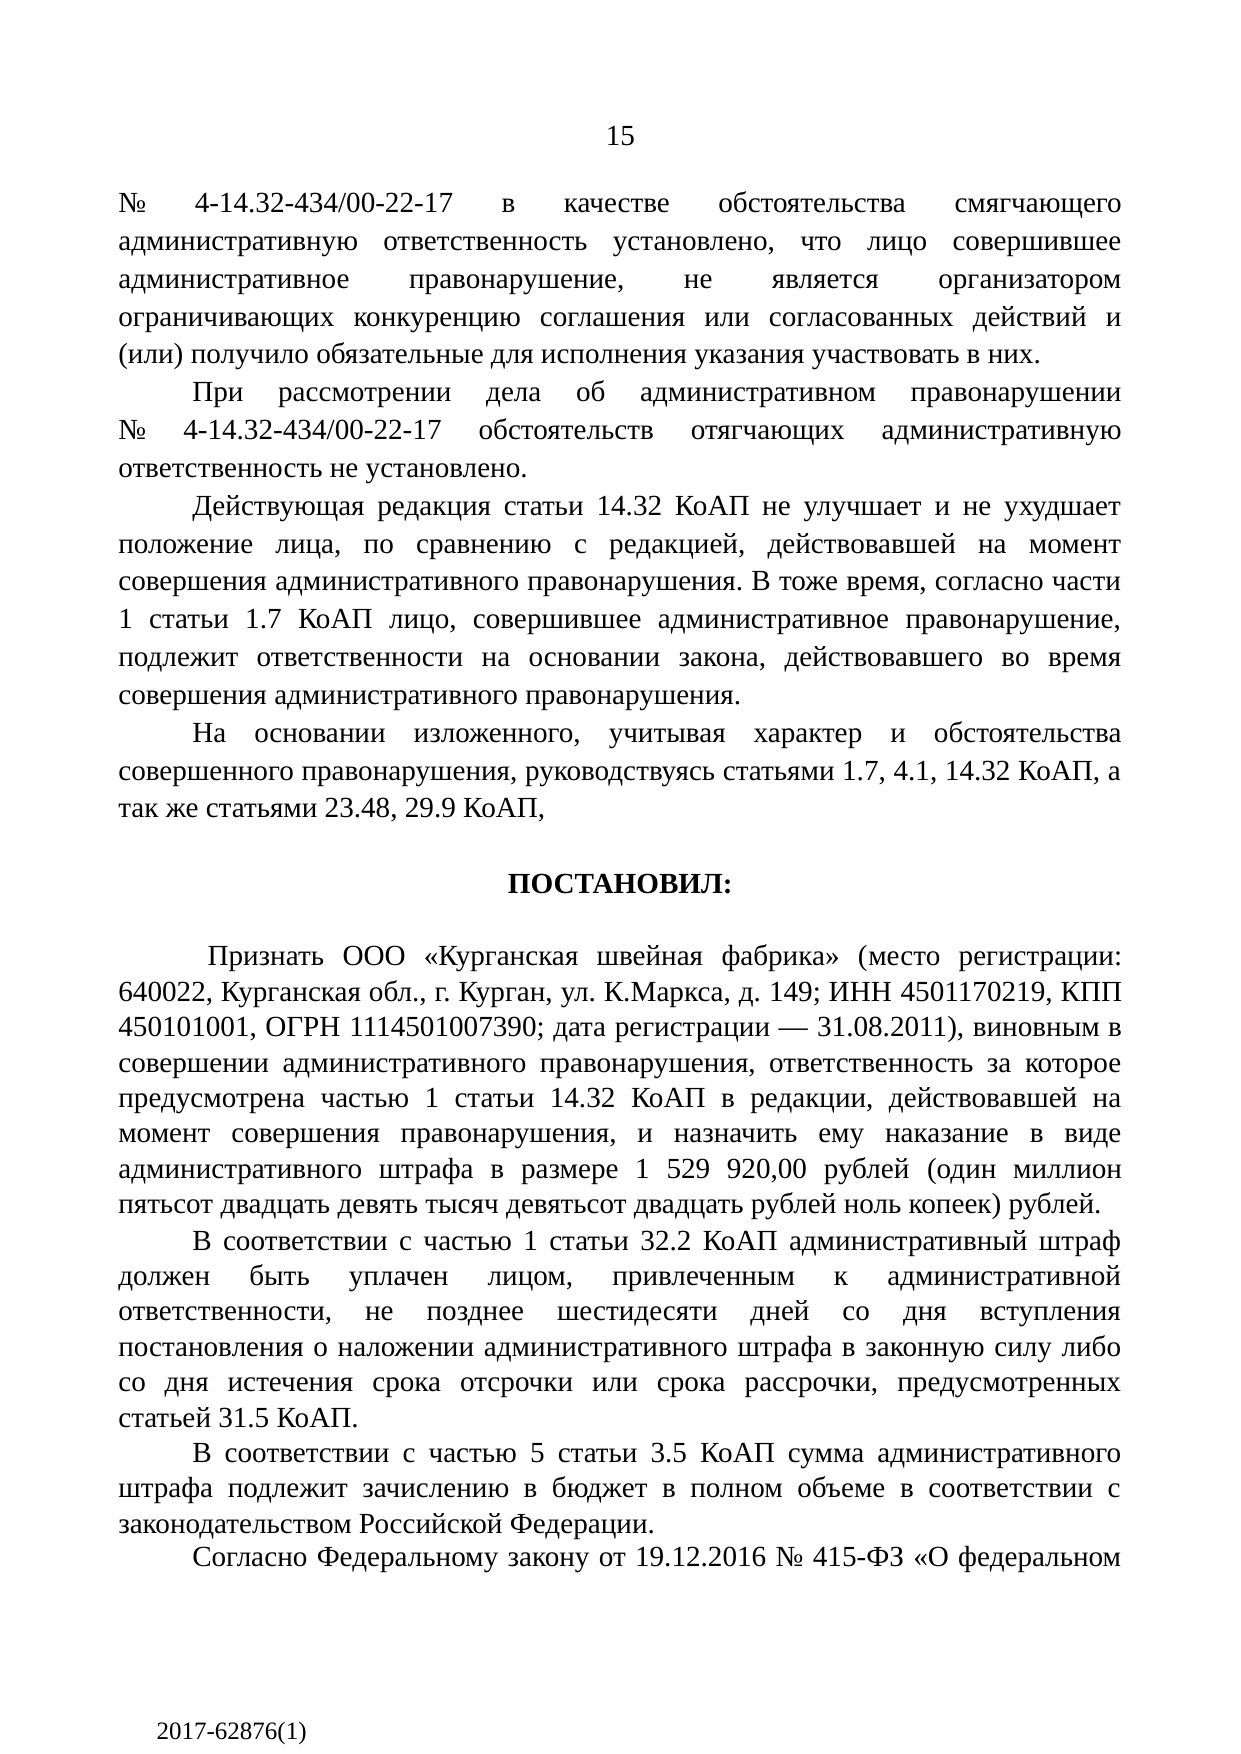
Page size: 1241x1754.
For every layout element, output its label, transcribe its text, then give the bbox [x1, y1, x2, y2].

text Действующая редакция статьи 14.32 КоАП не улучшает и не ухудшает положение лица, по сравнению с редакцией, действовавшей на момент совершения административного правонарушения. В тоже время, согласно части 1 статьи 1.7 КоАП лицо, совершившее административное правонарушение, подлежит ответственности на основании закона, действовавшего во время совершения административного правонарушения. [118, 484, 1122, 711]
text ПОСТАНОВИЛ: [118, 862, 1122, 899]
text № 4-14.32-434/00-22-17 в качестве обстоятельства смягчающего административную ответственность установлено, что лицо совершившее административное правонарушение, не является организатором ограничивающих конкуренцию соглашения или согласованных действий и (или) получило обязательные для исполнения указания участвовать в них. [118, 181, 1122, 370]
text На основании изложенного, учитывая характер и обстоятельства совершенного правонарушения, руководствуясь статьями 1.7, 4.1, 14.32 КоАП, а так же статьями 23.48, 29.9 КоАП, [118, 711, 1122, 824]
text В соответствии с частью 5 статьи 3.5 КоАП сумма административного штрафа подлежит зачислению в бюджет в полном объеме в соответствии с законодательством Российской Федерации. [118, 1433, 1122, 1539]
text В соответствии с частью 1 статьи 32.2 КоАП административный штраф должен быть уплачен лицом, привлеченным к административной ответственности, не позднее шестидесяти дней со дня вступления постановления о наложении административного штрафа в законную силу либо со дня истечения срока отсрочки или срока рассрочки, предусмотренных статьей 31.5 КоАП. [118, 1221, 1122, 1433]
text Признать ООО «Курганская швейная фабрика» (место регистрации: 640022, Курганская обл., г. Курган, ул. К.Маркса, д. 149; ИНН 4501170219, КПП 450101001, ОГРН 1114501007390; дата регистрации — 31.08.2011), виновным в совершении административного правонарушения, ответственность за которое предусмотрена частью 1 статьи 14.32 КоАП в редакции, действовавшей на момент совершения правонарушения, и назначить ему наказание в виде административного штрафа в размере 1 529 920,00 рублей (один миллион пятьсот двадцать девять тысяч девятьсот двадцать рублей ноль копеек) рублей. [118, 937, 1122, 1221]
text При рассмотрении дела об административном правонарушении № 4-14.32-434/00-22-17 обстоятельств отягчающих административную ответственность не установлено. [118, 370, 1122, 484]
text Согласно Федеральному закону от 19.12.2016 № 415-ФЗ «О федеральном [118, 1539, 1122, 1573]
